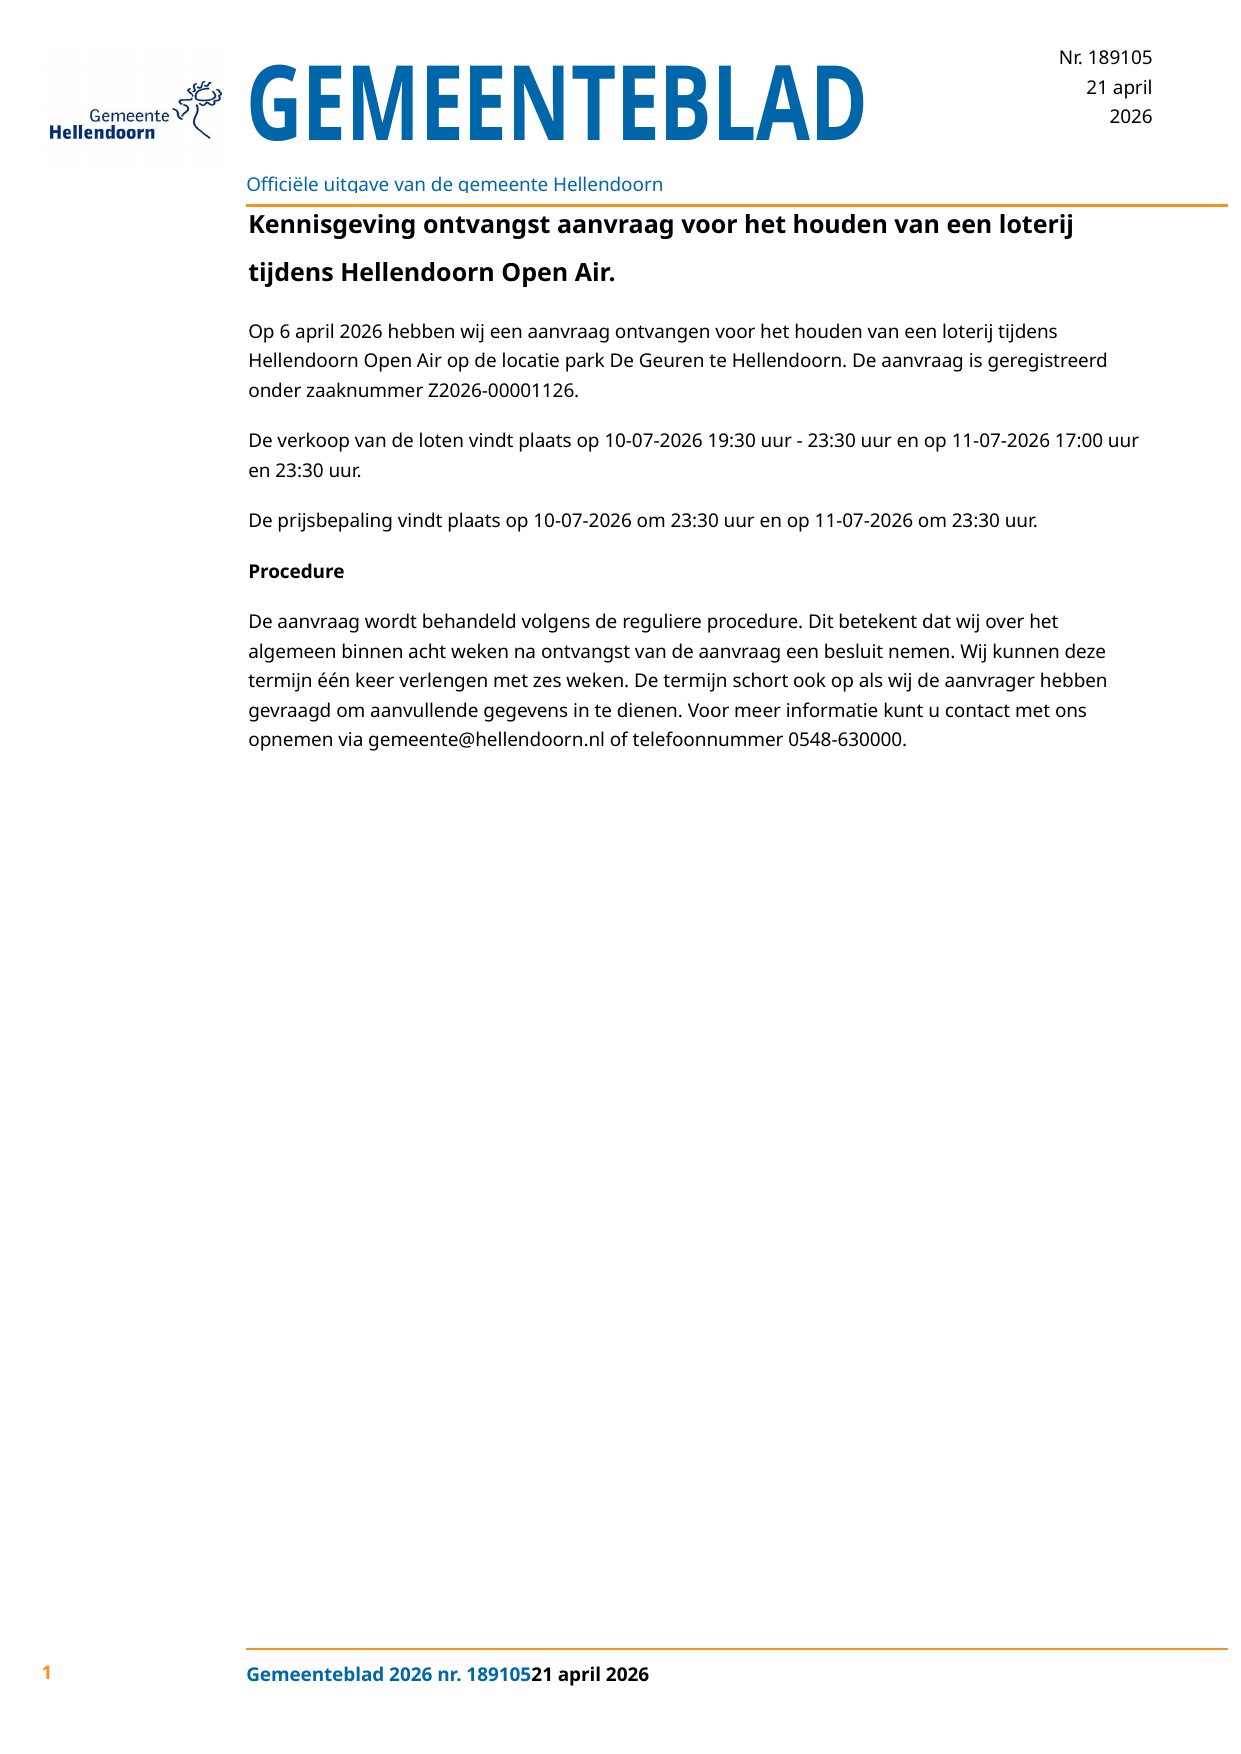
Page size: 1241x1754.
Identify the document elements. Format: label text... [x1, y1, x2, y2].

text Kennisgeving ontvangst aanvraag voor het houden van een loterij tijdens Hellendoorn Open Air. [248, 207, 1152, 288]
text De verkoop van de loten vindt plaats op 10-07-2026 19:30 uur - 23:30 uur en op 11-07-2026 17:00 uur en 23:30 uur. [248, 427, 1152, 483]
picture [41, 47, 231, 172]
text Op 6 april 2026 hebben wij een aanvraag ontvangen voor het houden van een loterij tijdens Hellendoorn Open Air op de locatie park De Geuren te Hellendoorn. De aanvraag is geregistreerd onder zaaknummer Z2026-00001126. [248, 318, 1152, 403]
text De aanvraag wordt behandeld volgens de reguliere procedure. Dit betekent dat wij over het algemeen binnen acht weken na ontvangst van de aanvraag een besluit nemen. Wij kunnen deze termijn één keer verlengen met zes weken. De termijn schort ook op als wij de aanvrager hebben gevraagd om aanvullende gegevens in te dienen. Voor meer informatie kunt u contact met ons opnemen via gemeente@hellendoorn.nl of telefoonnummer 0548-630000. [248, 608, 1152, 752]
text Procedure [248, 558, 1152, 584]
text De prijsbepaling vindt plaats op 10-07-2026 om 23:30 uur en op 11-07-2026 om 23:30 uur. [248, 507, 1152, 533]
